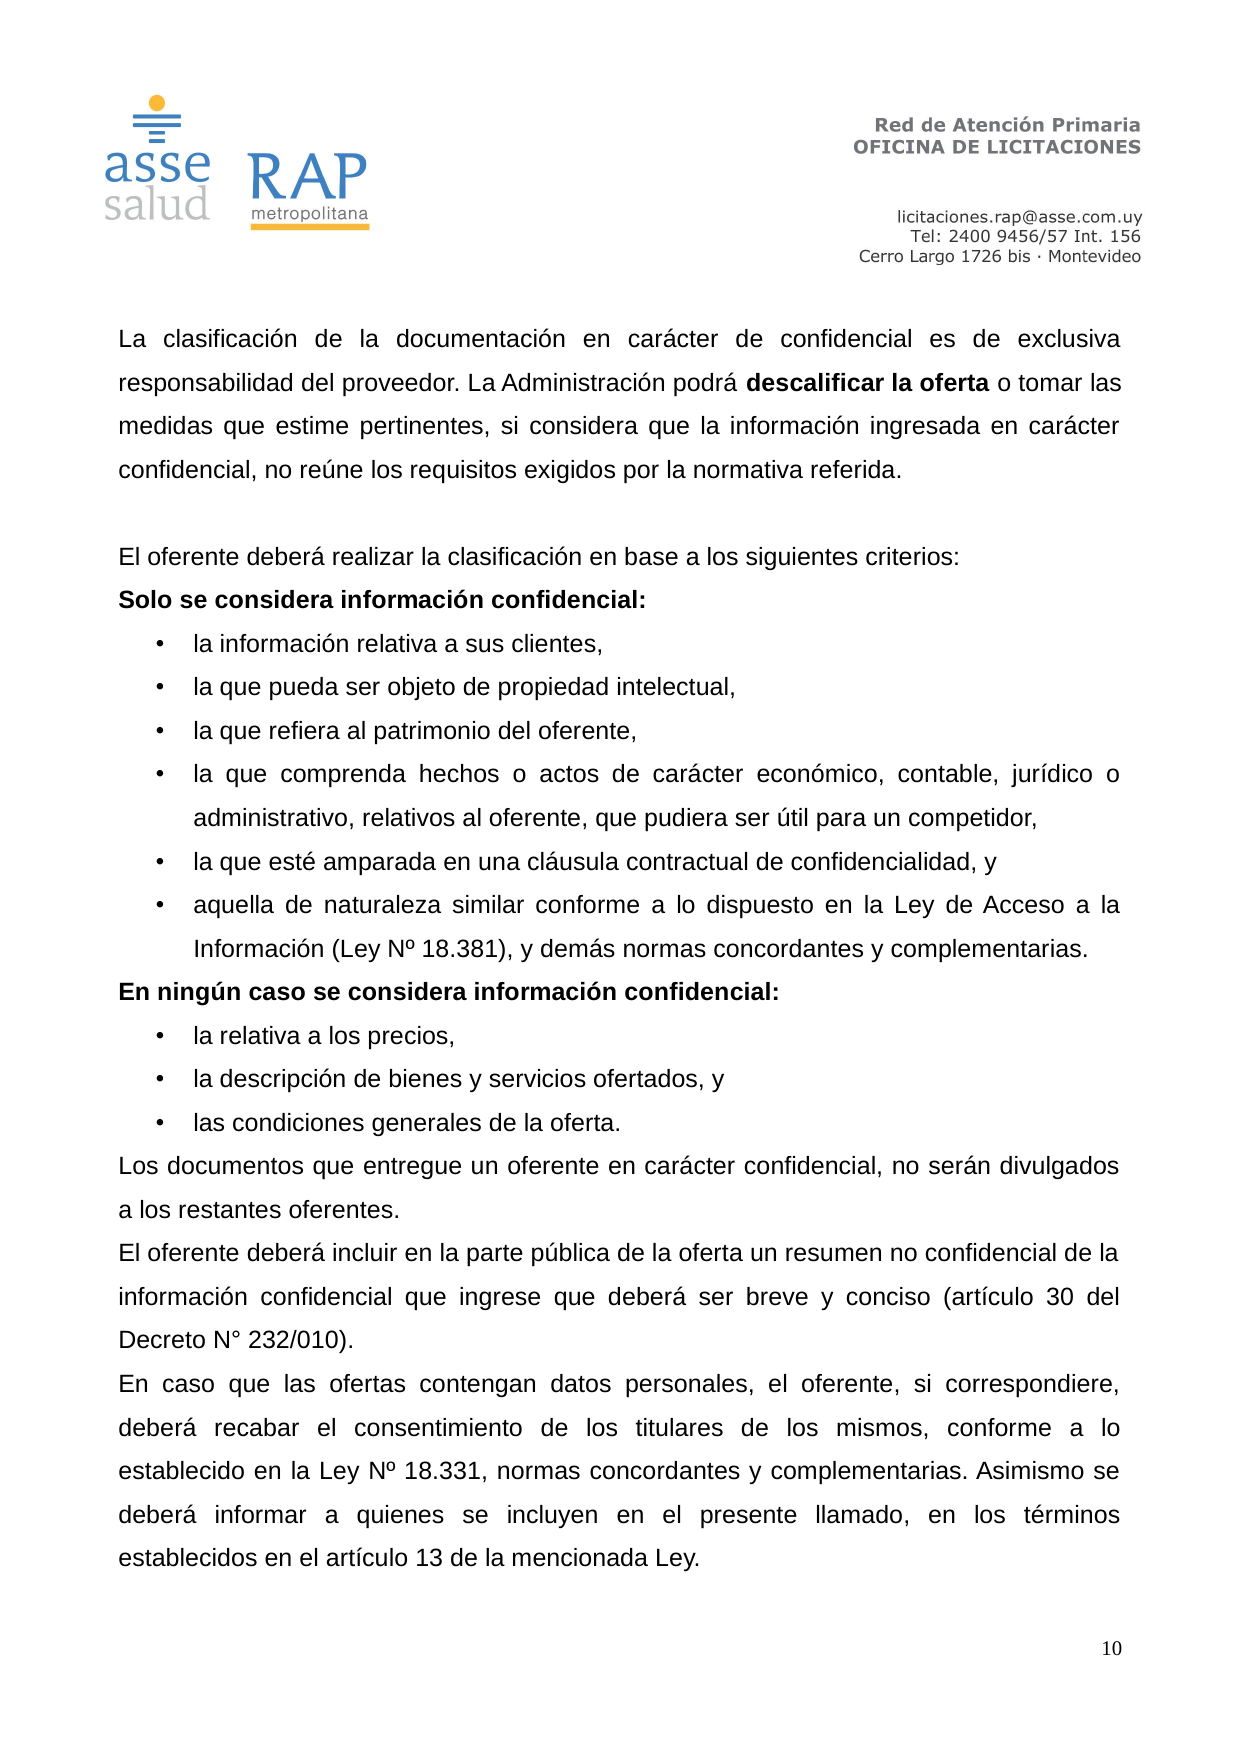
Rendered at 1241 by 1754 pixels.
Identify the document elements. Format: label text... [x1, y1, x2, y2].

text La clasificación de la documentación en carácter de confidencial es de exclusiva responsabilidad del proveedor. La Administración podrá descalificar la oferta o tomar las medidas que estime pertinentes, si considera que la información ingresada en carácter confidencial, no reúne los requisitos exigidos por la normativa referida. [118, 324, 1122, 484]
list la información relativa a sus clientes, [156, 629, 1122, 658]
list aquella de naturaleza similar conforme a lo dispuesto en la Ley de Acceso a la Información (Ley Nº 18.381), y demás normas concordantes y complementarias. [156, 890, 1122, 963]
text Los documentos que entregue un oferente en carácter confidencial, no serán divulgados a los restantes oferentes. [118, 1151, 1122, 1224]
list la que refiera al patrimonio del oferente, [156, 716, 1122, 745]
text En ningún caso se considera información confidencial: [118, 977, 1122, 1006]
text En caso que las ofertas contengan datos personales, el oferente, si correspondiere, deberá recabar el consentimiento de los titulares de los mismos, conforme a lo establecido en la Ley Nº 18.331, normas concordantes y complementarias. Asimismo se deberá informar a quienes se incluyen en el presente llamado, en los términos establecidos en el artículo 13 de la mencionada Ley. [118, 1369, 1122, 1572]
picture [1, 1, 1239, 265]
list la que pueda ser objeto de propiedad intelectual, [156, 672, 1122, 701]
list la relativa a los precios, [156, 1021, 1122, 1050]
list la que esté amparada en una cláusula contractual de confidencialidad, y [156, 846, 1122, 876]
list la descripción de bienes y servicios ofertados, y [156, 1064, 1122, 1093]
text Solo se considera información confidencial: [118, 585, 1122, 614]
list las condiciones generales de la oferta. [156, 1108, 1122, 1137]
text El oferente deberá incluir en la parte pública de la oferta un resumen no confidencial de la información confidencial que ingrese que deberá ser breve y conciso (artículo 30 del Decreto N° 232/010). [118, 1238, 1122, 1354]
list la que comprenda hechos o actos de carácter económico, contable, jurídico o administrativo, relativos al oferente, que pudiera ser útil para un competidor, [156, 759, 1122, 832]
text El oferente deberá realizar la clasificación en base a los siguientes criterios: [118, 542, 1122, 571]
